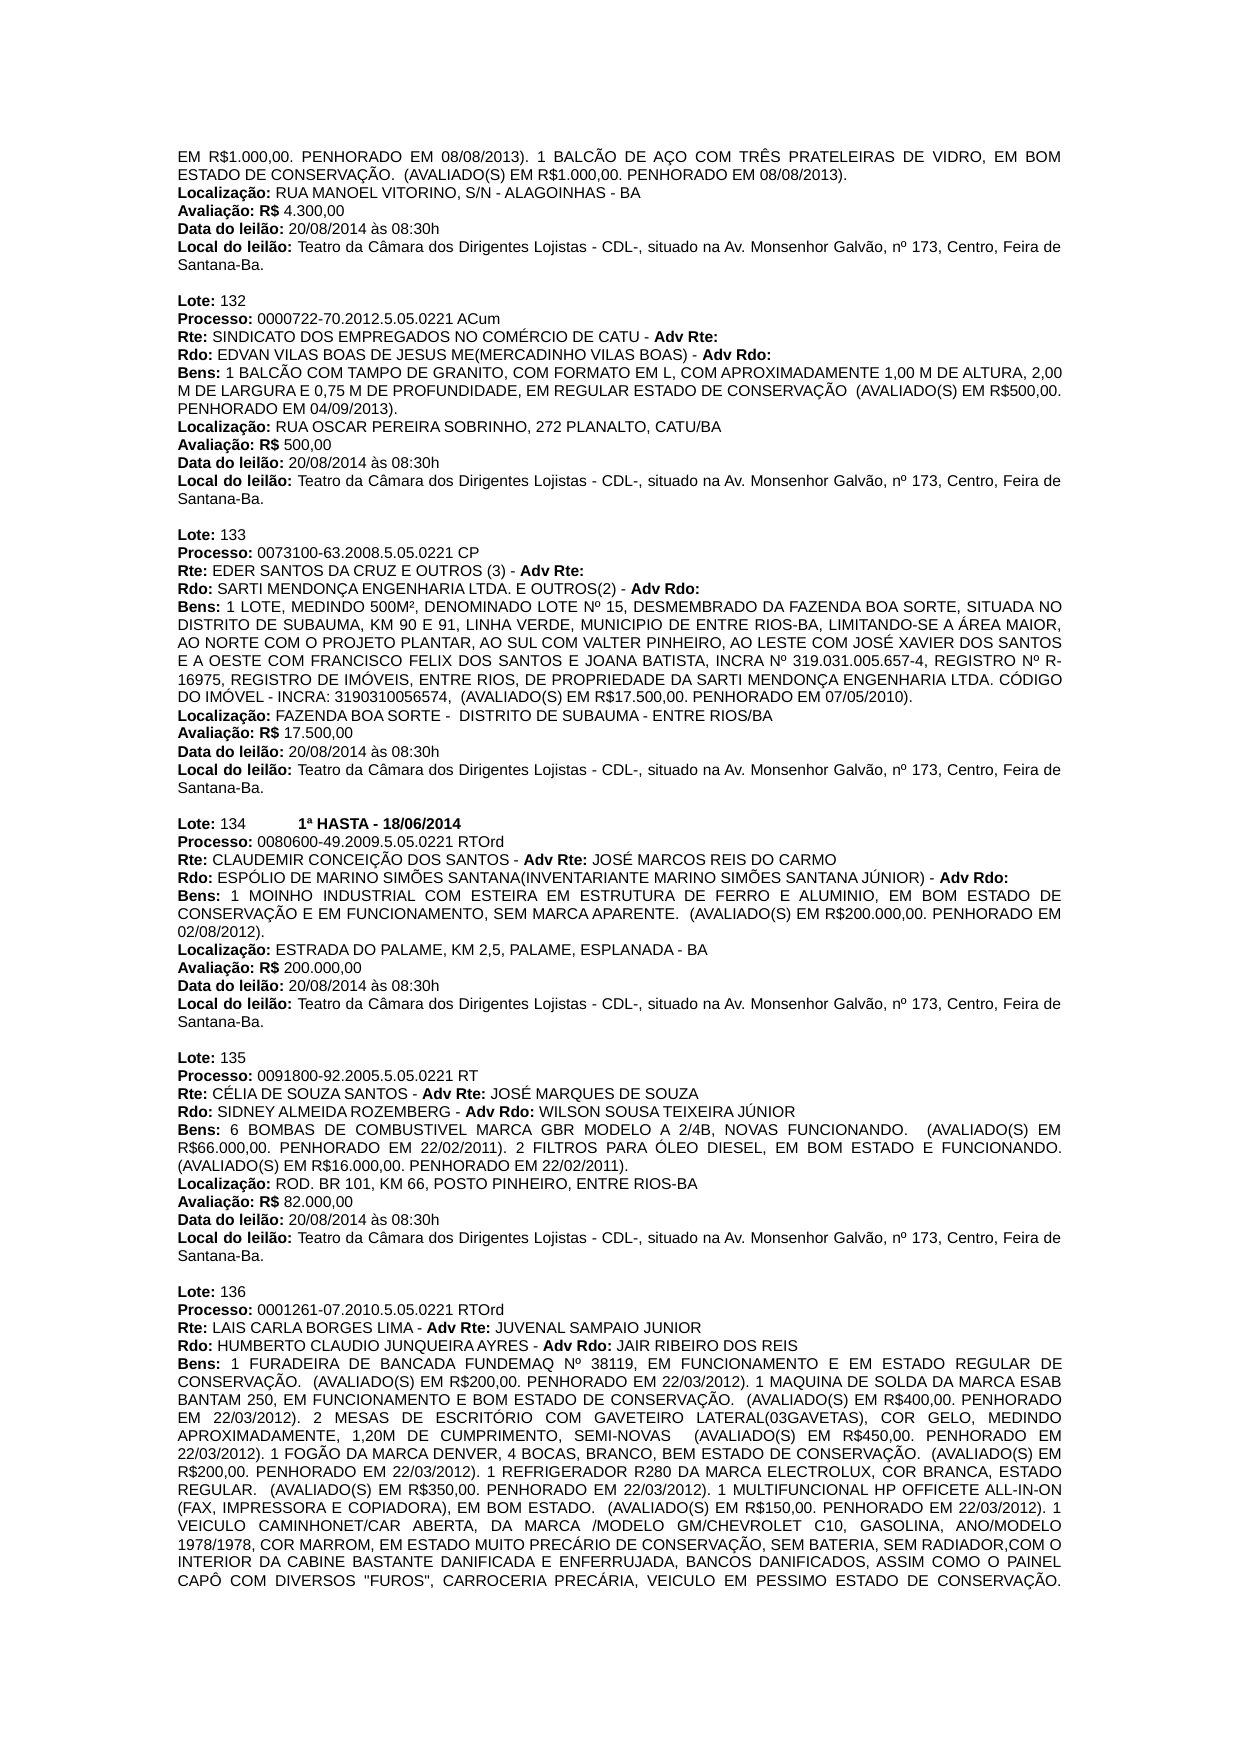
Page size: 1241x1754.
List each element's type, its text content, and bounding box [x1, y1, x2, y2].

text Data do leilão: 20/08/2014 às 08:30h [177, 454, 1063, 472]
text Local do leilão: Teatro da Câmara dos Dirigentes Lojistas - CDL-, situado na Av. Monsenhor Galvão, nº 173, Centro, Feira de Santana-Ba. [177, 472, 1063, 508]
text Lote: 132 [177, 292, 1063, 310]
text Rdo: EDVAN VILAS BOAS DE JESUS ME(MERCADINHO VILAS BOAS) - Adv Rdo: [177, 346, 1063, 364]
text Processo: 0000722-70.2012.5.05.0221 ACum [177, 310, 1063, 328]
text Bens: 1 LOTE, MEDINDO 500M², DENOMINADO LOTE Nº 15, DESMEMBRADO DA FAZENDA BOA SORTE, SITUADA NO DISTRITO DE SUBAUMA, KM 90 E 91, LINHA VERDE, MUNICIPIO DE ENTRE RIOS-BA, LIMITANDO-SE A ÁREA MAIOR, AO NORTE COM O PROJETO PLANTAR, AO SUL COM VALTER PINHEIRO, AO LESTE COM JOSÉ XAVIER DOS SANTOS E A OESTE COM FRANCISCO FELIX DOS SANTOS E JOANA BATISTA, INCRA Nº 319.031.005.657-4, REGISTRO Nº R-16975, REGISTRO DE IMÓVEIS, ENTRE RIOS, DE PROPRIEDADE DA SARTI MENDONÇA ENGENHARIA LTDA. CÓDIGO DO IMÓVEL - INCRA: 3190310056574, (AVALIADO(S) EM R$17.500,00. PENHORADO EM 07/05/2010). [177, 598, 1063, 706]
text Data do leilão: 20/08/2014 às 08:30h [177, 220, 1063, 238]
text Data do leilão: 20/08/2014 às 08:30h [177, 1211, 1063, 1229]
text Processo: 0091800-92.2005.5.05.0221 RT [177, 1067, 1063, 1085]
text Rdo: ESPÓLIO DE MARINO SIMÕES SANTANA(INVENTARIANTE MARINO SIMÕES SANTANA JÚNIOR) - Adv Rdo: [177, 868, 1063, 886]
text Rdo: SARTI MENDONÇA ENGENHARIA LTDA. E OUTROS(2) - Adv Rdo: [177, 580, 1063, 598]
text Localização: RUA OSCAR PEREIRA SOBRINHO, 272 PLANALTO, CATU/BA [177, 418, 1063, 436]
text Rte: CLAUDEMIR CONCEIÇÃO DOS SANTOS - Adv Rte: JOSÉ MARCOS REIS DO CARMO [177, 850, 1063, 868]
text Rte: SINDICATO DOS EMPREGADOS NO COMÉRCIO DE CATU - Adv Rte: [177, 328, 1063, 346]
text Avaliação: R$ 17.500,00 [177, 724, 1063, 742]
text Local do leilão: Teatro da Câmara dos Dirigentes Lojistas - CDL-, situado na Av. Monsenhor Galvão, nº 173, Centro, Feira de Santana-Ba. [177, 760, 1063, 796]
text Data do leilão: 20/08/2014 às 08:30h [177, 977, 1063, 994]
text Bens: 1 FURADEIRA DE BANCADA FUNDEMAQ Nº 38119, EM FUNCIONAMENTO E EM ESTADO REGULAR DE CONSERVAÇÃO. (AVALIADO(S) EM R$200,00. PENHORADO EM 22/03/2012). 1 MAQUINA DE SOLDA DA MARCA ESAB BANTAM 250, EM FUNCIONAMENTO E BOM ESTADO DE CONSERVAÇÃO. (AVALIADO(S) EM R$400,00. PENHORADO EM 22/03/2012). 2 MESAS DE ESCRITÓRIO COM GAVETEIRO LATERAL(03GAVETAS), COR GELO, MEDINDO APROXIMADAMENTE, 1,20M DE CUMPRIMENTO, SEMI-NOVAS (AVALIADO(S) EM R$450,00. PENHORADO EM 22/03/2012). 1 FOGÃO DA MARCA DENVER, 4 BOCAS, BRANCO, BEM ESTADO DE CONSERVAÇÃO. (AVALIADO(S) EM R$200,00. PENHORADO EM 22/03/2012). 1 REFRIGERADOR R280 DA MARCA ELECTROLUX, COR BRANCA, ESTADO REGULAR. (AVALIADO(S) EM R$350,00. PENHORADO EM 22/03/2012). 1 MULTIFUNCIONAL HP OFFICETE ALL-IN-ON (FAX, IMPRESSORA E COPIADORA), EM BOM ESTADO. (AVALIADO(S) EM R$150,00. PENHORADO EM 22/03/2012). 1 VEICULO CAMINHONET/CAR ABERTA, DA MARCA /MODELO GM/CHEVROLET C10, GASOLINA, ANO/MODELO 1978/1978, COR MARROM, EM ESTADO MUITO PRECÁRIO DE CONSERVAÇÃO, SEM BATERIA, SEM RADIADOR,COM O INTERIOR DA CABINE BASTANTE DANIFICADA E ENFERRUJADA, BANCOS DANIFICADOS, ASSIM COMO O PAINEL CAPÔ COM DIVERSOS "FUROS", CARROCERIA PRECÁRIA, VEICULO EM PESSIMO ESTADO DE CONSERVAÇÃO. [177, 1355, 1063, 1589]
text Lote: 134 1ª HASTA - 18/06/2014 [177, 814, 1063, 832]
text Processo: 0073100-63.2008.5.05.0221 CP [177, 544, 1063, 562]
text Local do leilão: Teatro da Câmara dos Dirigentes Lojistas - CDL-, situado na Av. Monsenhor Galvão, nº 173, Centro, Feira de Santana-Ba. [177, 238, 1063, 274]
text Avaliação: R$ 500,00 [177, 436, 1063, 454]
text Bens: 1 MOINHO INDUSTRIAL COM ESTEIRA EM ESTRUTURA DE FERRO E ALUMINIO, EM BOM ESTADO DE CONSERVAÇÃO E EM FUNCIONAMENTO, SEM MARCA APARENTE. (AVALIADO(S) EM R$200.000,00. PENHORADO EM 02/08/2012). [177, 886, 1063, 941]
text Bens: 6 BOMBAS DE COMBUSTIVEL MARCA GBR MODELO A 2/4B, NOVAS FUNCIONANDO. (AVALIADO(S) EM R$66.000,00. PENHORADO EM 22/02/2011). 2 FILTROS PARA ÓLEO DIESEL, EM BOM ESTADO E FUNCIONANDO. (AVALIADO(S) EM R$16.000,00. PENHORADO EM 22/02/2011). [177, 1121, 1063, 1175]
text Rte: LAIS CARLA BORGES LIMA - Adv Rte: JUVENAL SAMPAIO JUNIOR [177, 1319, 1063, 1337]
text Local do leilão: Teatro da Câmara dos Dirigentes Lojistas - CDL-, situado na Av. Monsenhor Galvão, nº 173, Centro, Feira de Santana-Ba. [177, 994, 1063, 1031]
text Localização: ROD. BR 101, KM 66, POSTO PINHEIRO, ENTRE RIOS-BA [177, 1175, 1063, 1193]
text Processo: 0080600-49.2009.5.05.0221 RTOrd [177, 832, 1063, 850]
text Rte: EDER SANTOS DA CRUZ E OUTROS (3) - Adv Rte: [177, 562, 1063, 580]
text Lote: 135 [177, 1049, 1063, 1067]
text EM R$1.000,00. PENHORADO EM 08/08/2013). 1 BALCÃO DE AÇO COM TRÊS PRATELEIRAS DE VIDRO, EM BOM ESTADO DE CONSERVAÇÃO. (AVALIADO(S) EM R$1.000,00. PENHORADO EM 08/08/2013). [177, 148, 1063, 184]
text Rdo: SIDNEY ALMEIDA ROZEMBERG - Adv Rdo: WILSON SOUSA TEIXEIRA JÚNIOR [177, 1103, 1063, 1121]
text Avaliação: R$ 200.000,00 [177, 958, 1063, 977]
text Local do leilão: Teatro da Câmara dos Dirigentes Lojistas - CDL-, situado na Av. Monsenhor Galvão, nº 173, Centro, Feira de Santana-Ba. [177, 1229, 1063, 1265]
text Avaliação: R$ 82.000,00 [177, 1193, 1063, 1211]
text Avaliação: R$ 4.300,00 [177, 202, 1063, 220]
text Lote: 136 [177, 1283, 1063, 1301]
text Localização: FAZENDA BOA SORTE - DISTRITO DE SUBAUMA - ENTRE RIOS/BA [177, 706, 1063, 724]
text Rte: CÉLIA DE SOUZA SANTOS - Adv Rte: JOSÉ MARQUES DE SOUZA [177, 1085, 1063, 1103]
text Processo: 0001261-07.2010.5.05.0221 RTOrd [177, 1301, 1063, 1319]
text Localização: ESTRADA DO PALAME, KM 2,5, PALAME, ESPLANADA - BA [177, 941, 1063, 958]
text Lote: 133 [177, 526, 1063, 544]
text Data do leilão: 20/08/2014 às 08:30h [177, 742, 1063, 760]
text Localização: RUA MANOEL VITORINO, S/N - ALAGOINHAS - BA [177, 184, 1063, 202]
text Rdo: HUMBERTO CLAUDIO JUNQUEIRA AYRES - Adv Rdo: JAIR RIBEIRO DOS REIS [177, 1337, 1063, 1355]
text Bens: 1 BALCÃO COM TAMPO DE GRANITO, COM FORMATO EM L, COM APROXIMADAMENTE 1,00 M DE ALTURA, 2,00 M DE LARGURA E 0,75 M DE PROFUNDIDADE, EM REGULAR ESTADO DE CONSERVAÇÃO (AVALIADO(S) EM R$500,00. PENHORADO EM 04/09/2013). [177, 364, 1063, 418]
